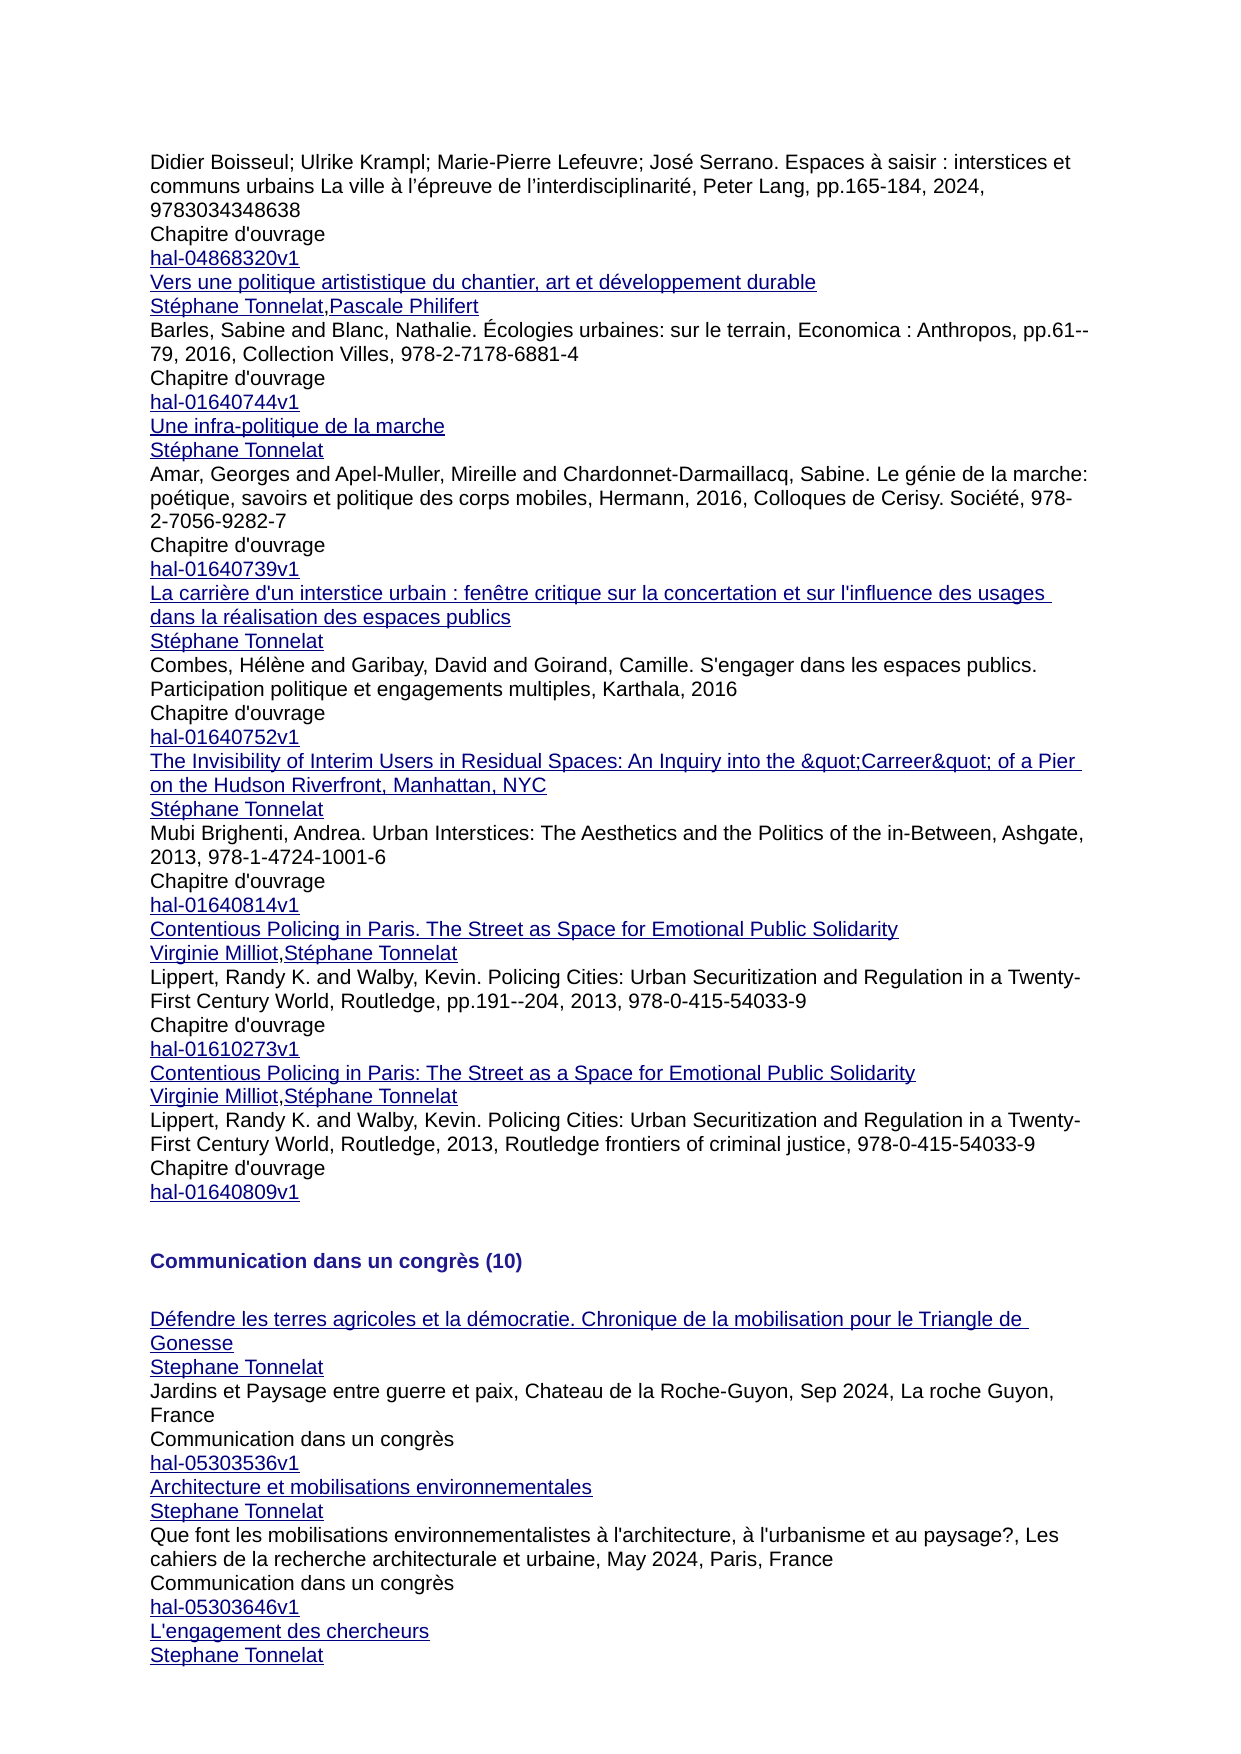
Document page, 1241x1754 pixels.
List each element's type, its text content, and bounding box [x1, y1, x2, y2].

table_cell The Invisibility of Interim Users in Residual Spaces: An Inquiry into the &quot;Carreer&quot; of a Pier on the Hudson Riverfront, Manhattan, NYC Stéphane Tonnelat Mubi Brighenti, Andrea. Urban Interstices: The Aesthetics and the Politics of the in-Between, Ashgate, 2013, 978-1-4724-1001-6 Chapitre d'ouvrage hal-01640814v1 [150, 749, 1090, 917]
table_cell Contentious Policing in Paris: The Street as a Space for Emotional Public Solidarity Virginie Milliot,Stéphane Tonnelat Lippert, Randy K. and Walby, Kevin. Policing Cities: Urban Securitization and Regulation in a Twenty-First Century World, Routledge, 2013, Routledge frontiers of criminal justice, 978-0-415-54033-9 Chapitre d'ouvrage hal-01640809v1 [150, 1060, 1090, 1204]
table_cell Didier Boisseul; Ulrike Krampl; Marie-Pierre Lefeuvre; José Serrano. Espaces à saisir : interstices et communs urbains La ville à l’épreuve de l’interdisciplinarité, Peter Lang, pp.165-184, 2024, 9783034348638 Chapitre d'ouvrage hal-04868320v1 [150, 150, 1090, 270]
table_header Défendre les terres agricoles et la démocratie. Chronique de la mobilisation pour le Triangle de Gonesse Stephane Tonnelat Jardins et Paysage entre guerre et paix, Chateau de la Roche-Guyon, Sep 2024, La roche Guyon, France Communication dans un congrès hal-05303536v1 [150, 1307, 1090, 1475]
table_cell Une infra-politique de la marche Stéphane Tonnelat Amar, Georges and Apel-Muller, Mireille and Chardonnet-Darmaillacq, Sabine. Le génie de la marche: poétique, savoirs et politique des corps mobiles, Hermann, 2016, Colloques de Cerisy. Société, 978-2-7056-9282-7 Chapitre d'ouvrage hal-01640739v1 [150, 414, 1090, 581]
table_cell Vers une politique artististique du chantier, art et développement durable Stéphane Tonnelat,Pascale Philifert Barles, Sabine and Blanc, Nathalie. Écologies urbaines: sur le terrain, Economica : Anthropos, pp.61--79, 2016, Collection Villes, 978-2-7178-6881-4 Chapitre d'ouvrage hal-01640744v1 [150, 270, 1090, 413]
table_cell Architecture et mobilisations environnementales Stephane Tonnelat Que font les mobilisations environnementalistes à l'architecture, à l'urbanisme et au paysage?, Les cahiers de la recherche architecturale et urbaine, May 2024, Paris, France Communication dans un congrès hal-05303646v1 [150, 1475, 1090, 1619]
subtitle Communication dans un congrès (10) [150, 1249, 1090, 1273]
table_cell L'engagement des chercheurs Stephane Tonnelat [150, 1619, 1090, 1667]
table_cell Contentious Policing in Paris. The Street as Space for Emotional Public Solidarity Virginie Milliot,Stéphane Tonnelat Lippert, Randy K. and Walby, Kevin. Policing Cities: Urban Securitization and Regulation in a Twenty-First Century World, Routledge, pp.191--204, 2013, 978-0-415-54033-9 Chapitre d'ouvrage hal-01610273v1 [150, 917, 1090, 1060]
table_cell La carrière d'un interstice urbain : fenêtre critique sur la concertation et sur l'influence des usages dans la réalisation des espaces publics Stéphane Tonnelat Combes, Hélène and Garibay, David and Goirand, Camille. S'engager dans les espaces publics. Participation politique et engagements multiples, Karthala, 2016 Chapitre d'ouvrage hal-01640752v1 [150, 581, 1090, 749]
